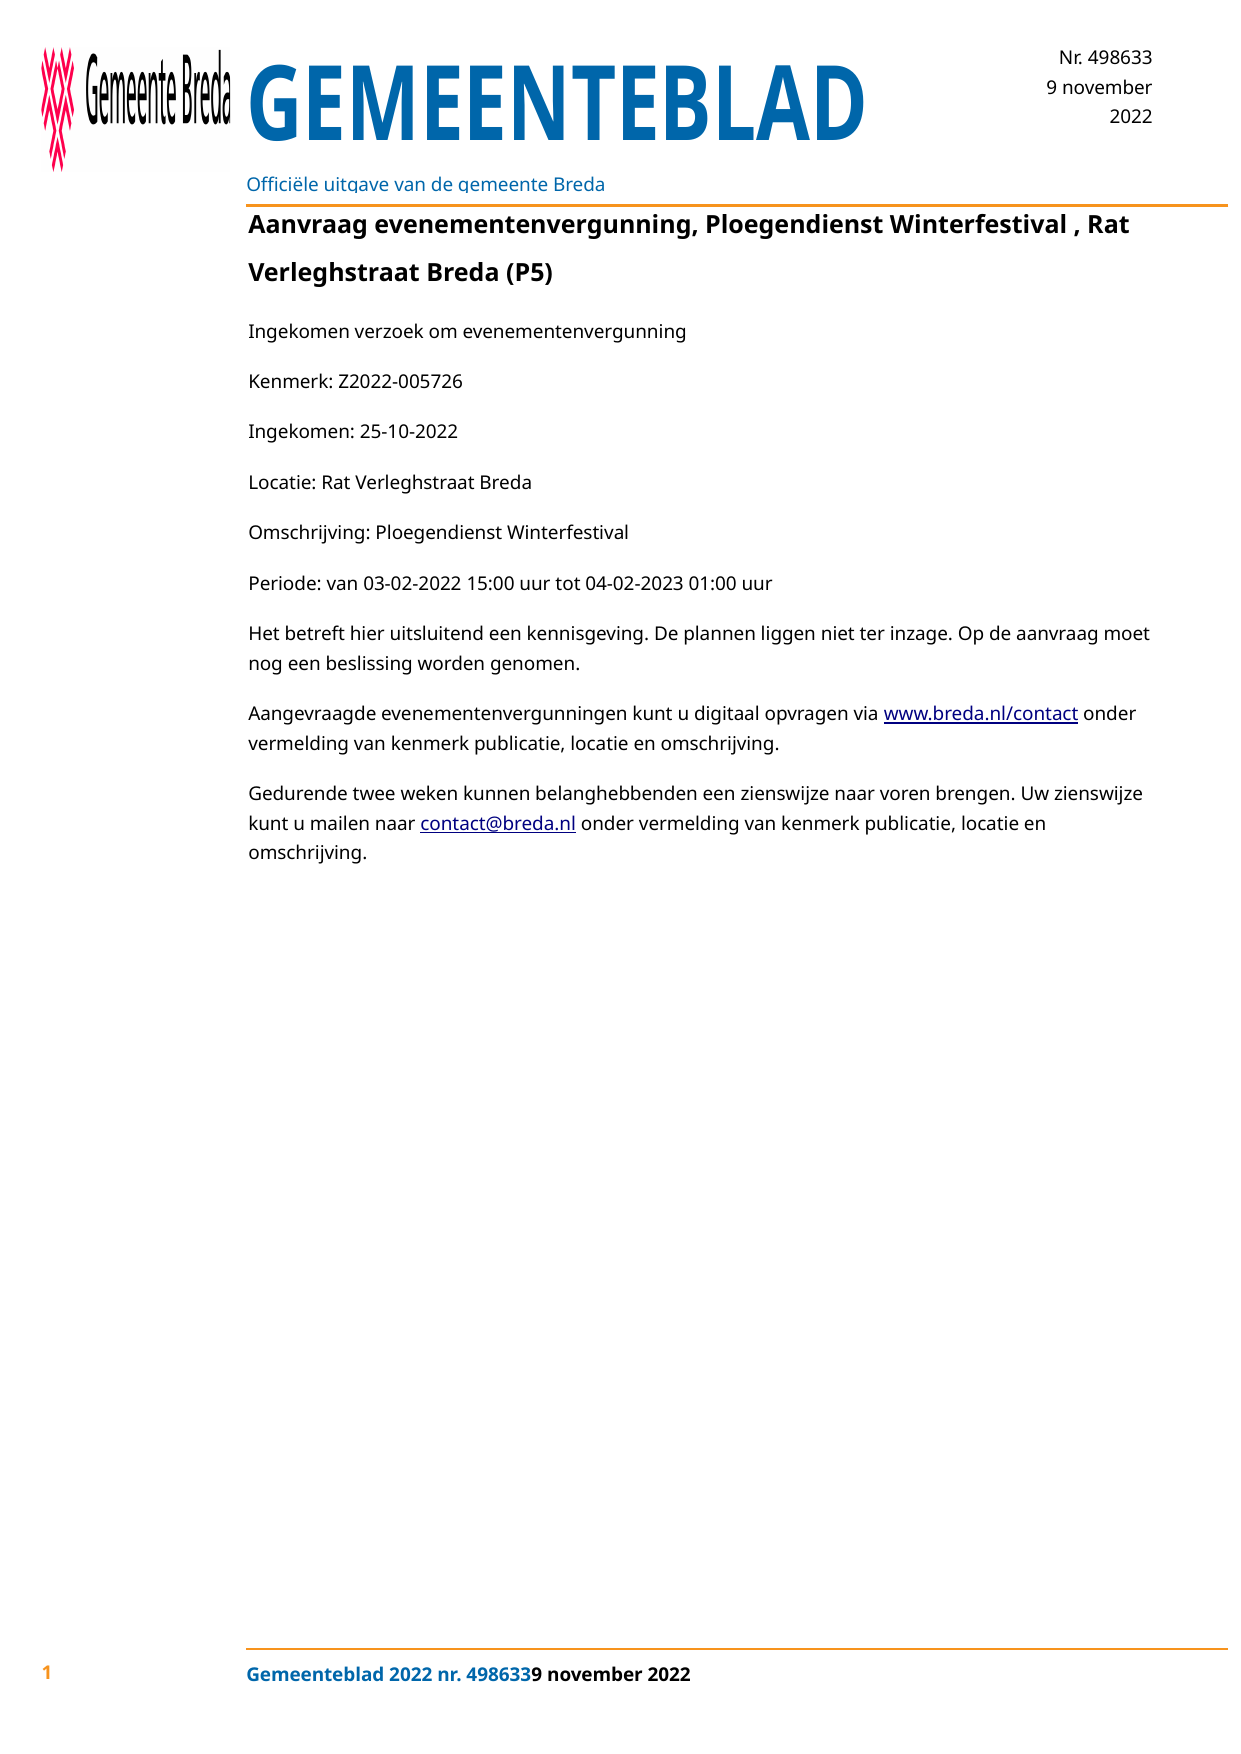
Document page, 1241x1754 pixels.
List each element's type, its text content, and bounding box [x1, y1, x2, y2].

text Ingekomen: 25-10-2022 [248, 419, 1152, 444]
text Periode: van 03-02-2022 15:00 uur tot 04-02-2023 01:00 uur [248, 570, 1152, 596]
text Locatie: Rat Verleghstraat Breda [248, 469, 1152, 495]
text Kenmerk: Z2022-005726 [248, 368, 1152, 394]
text Aanvraag evenementenvergunning, Ploegendienst Winterfestival , Rat Verleghstraat Breda (P5) [248, 207, 1152, 288]
text Het betreft hier uitsluitend een kennisgeving. De plannen liggen niet ter inzage. Op de aanvraag moet nog een beslissing worden genomen. [248, 620, 1152, 676]
text Ingekomen verzoek om evenementenvergunning [248, 318, 1152, 344]
text Aangevraagde evenementenvergunningen kunt u digitaal opvragen via www.breda.nl/contact onder vermelding van kenmerk publicatie, locatie en omschrijving. [248, 700, 1152, 756]
text Omschrijving: Ploegendienst Winterfestival [248, 519, 1152, 545]
picture [41, 47, 231, 172]
text Gedurende twee weken kunnen belanghebbenden een zienswijze naar voren brengen. Uw zienswijze kunt u mailen naar contact@breda.nl onder vermelding van kenmerk publicatie, locatie en omschrijving. [248, 780, 1152, 865]
